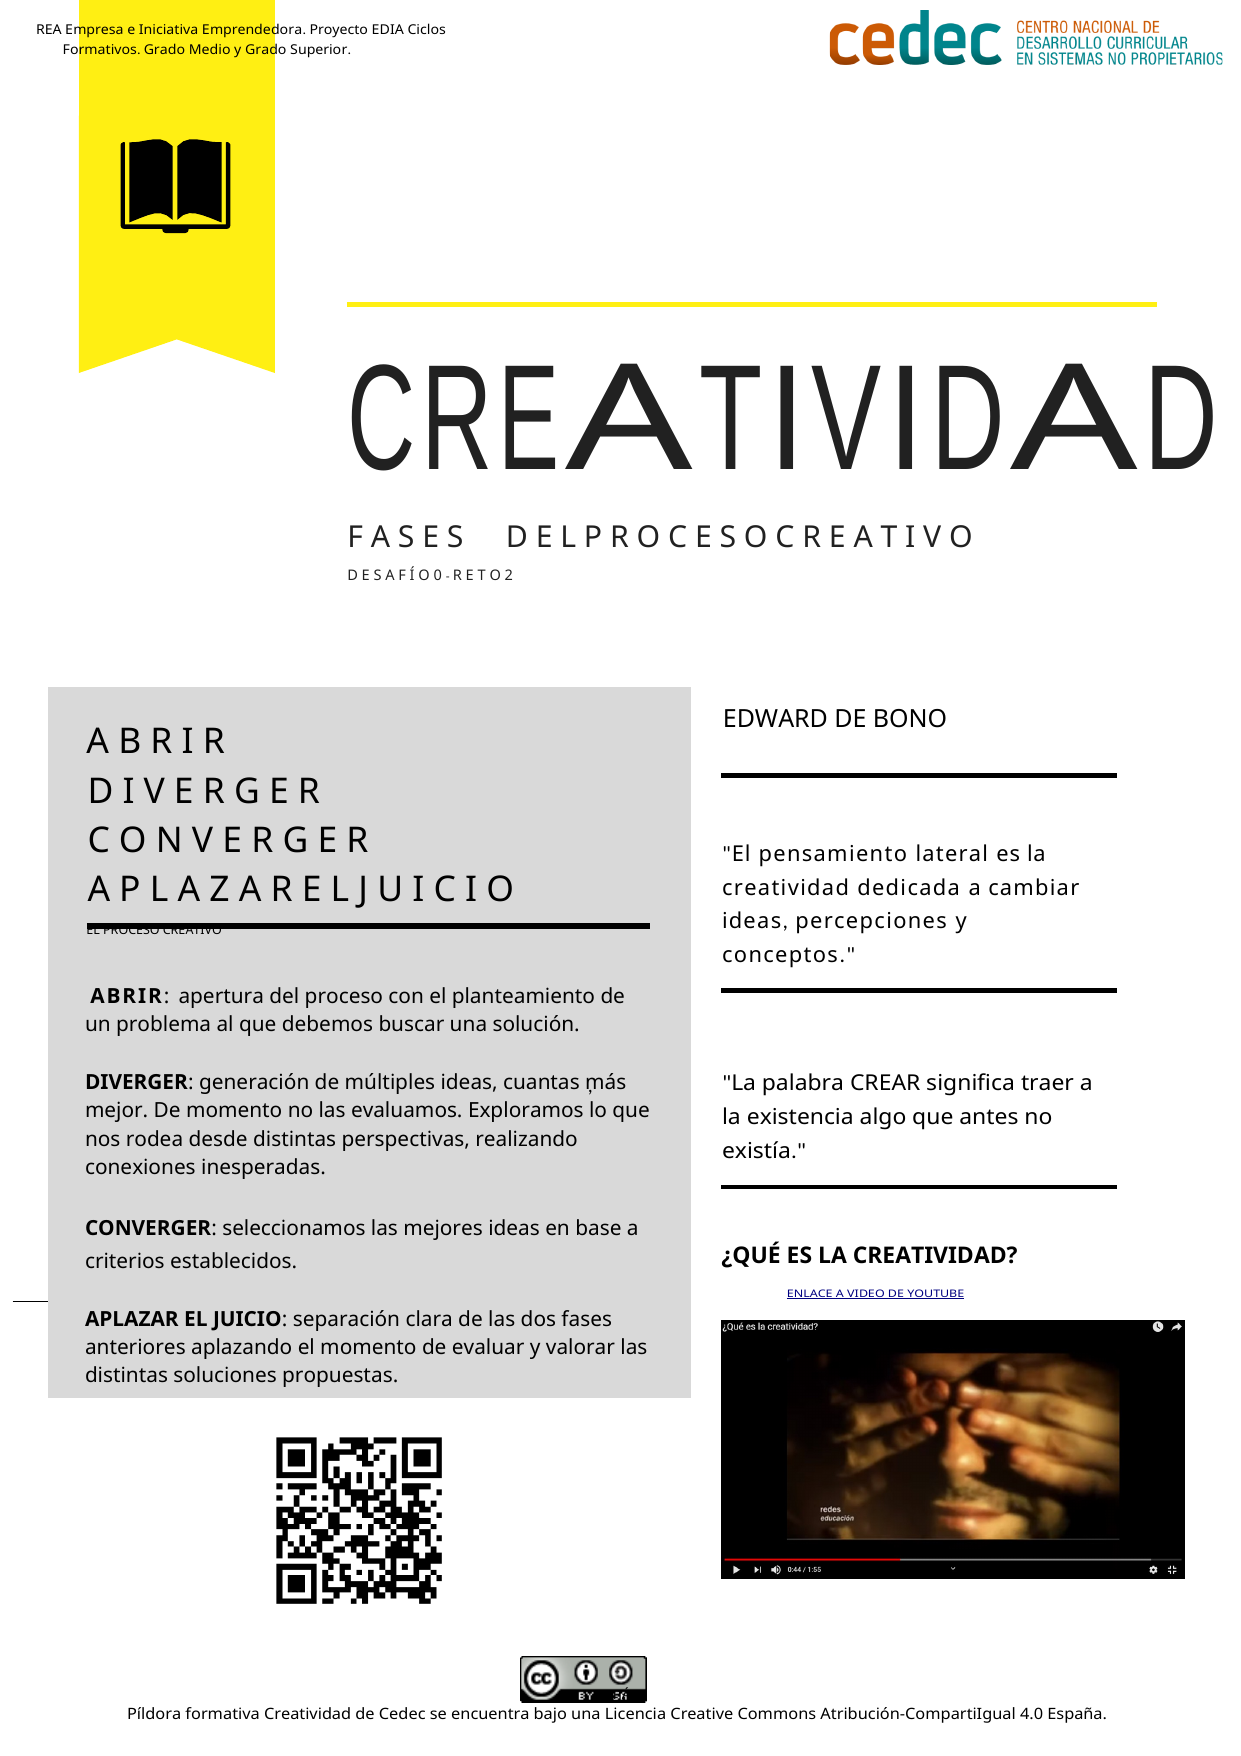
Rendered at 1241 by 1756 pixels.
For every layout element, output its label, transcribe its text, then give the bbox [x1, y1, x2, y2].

text ENLACE A VIDEO DE YOUTUBE [787, 1286, 1234, 1301]
text EDWARD DE BONO [723, 701, 1234, 735]
text ¿QUÉ ES LA CREATIVIDAD? [715, 1239, 1234, 1270]
text F A S E S D E L P R O C E S O C R E A T I V O [347, 515, 1234, 556]
text "La palabra CREAR significa traer a la existencia algo que antes no existía." [722, 1067, 1094, 1165]
subtitle "El pensamiento lateral es la creatividad dedicada a cambiar ideas, percepciones y conceptos." [722, 838, 1094, 969]
text CREATIVIDAD [347, 112, 1234, 512]
picture [276, 1437, 442, 1604]
text D E S A F Í O 0 - R E T O 2 [347, 565, 1234, 585]
picture [520, 1656, 647, 1703]
text REA Empresa e Iniciativa Emprendedora. Proyecto EDIA Ciclos Formativos. Grado Medio y Grado Superior. [275, 20, 475, 59]
picture [721, 1320, 1185, 1579]
picture [829, 10, 1223, 65]
